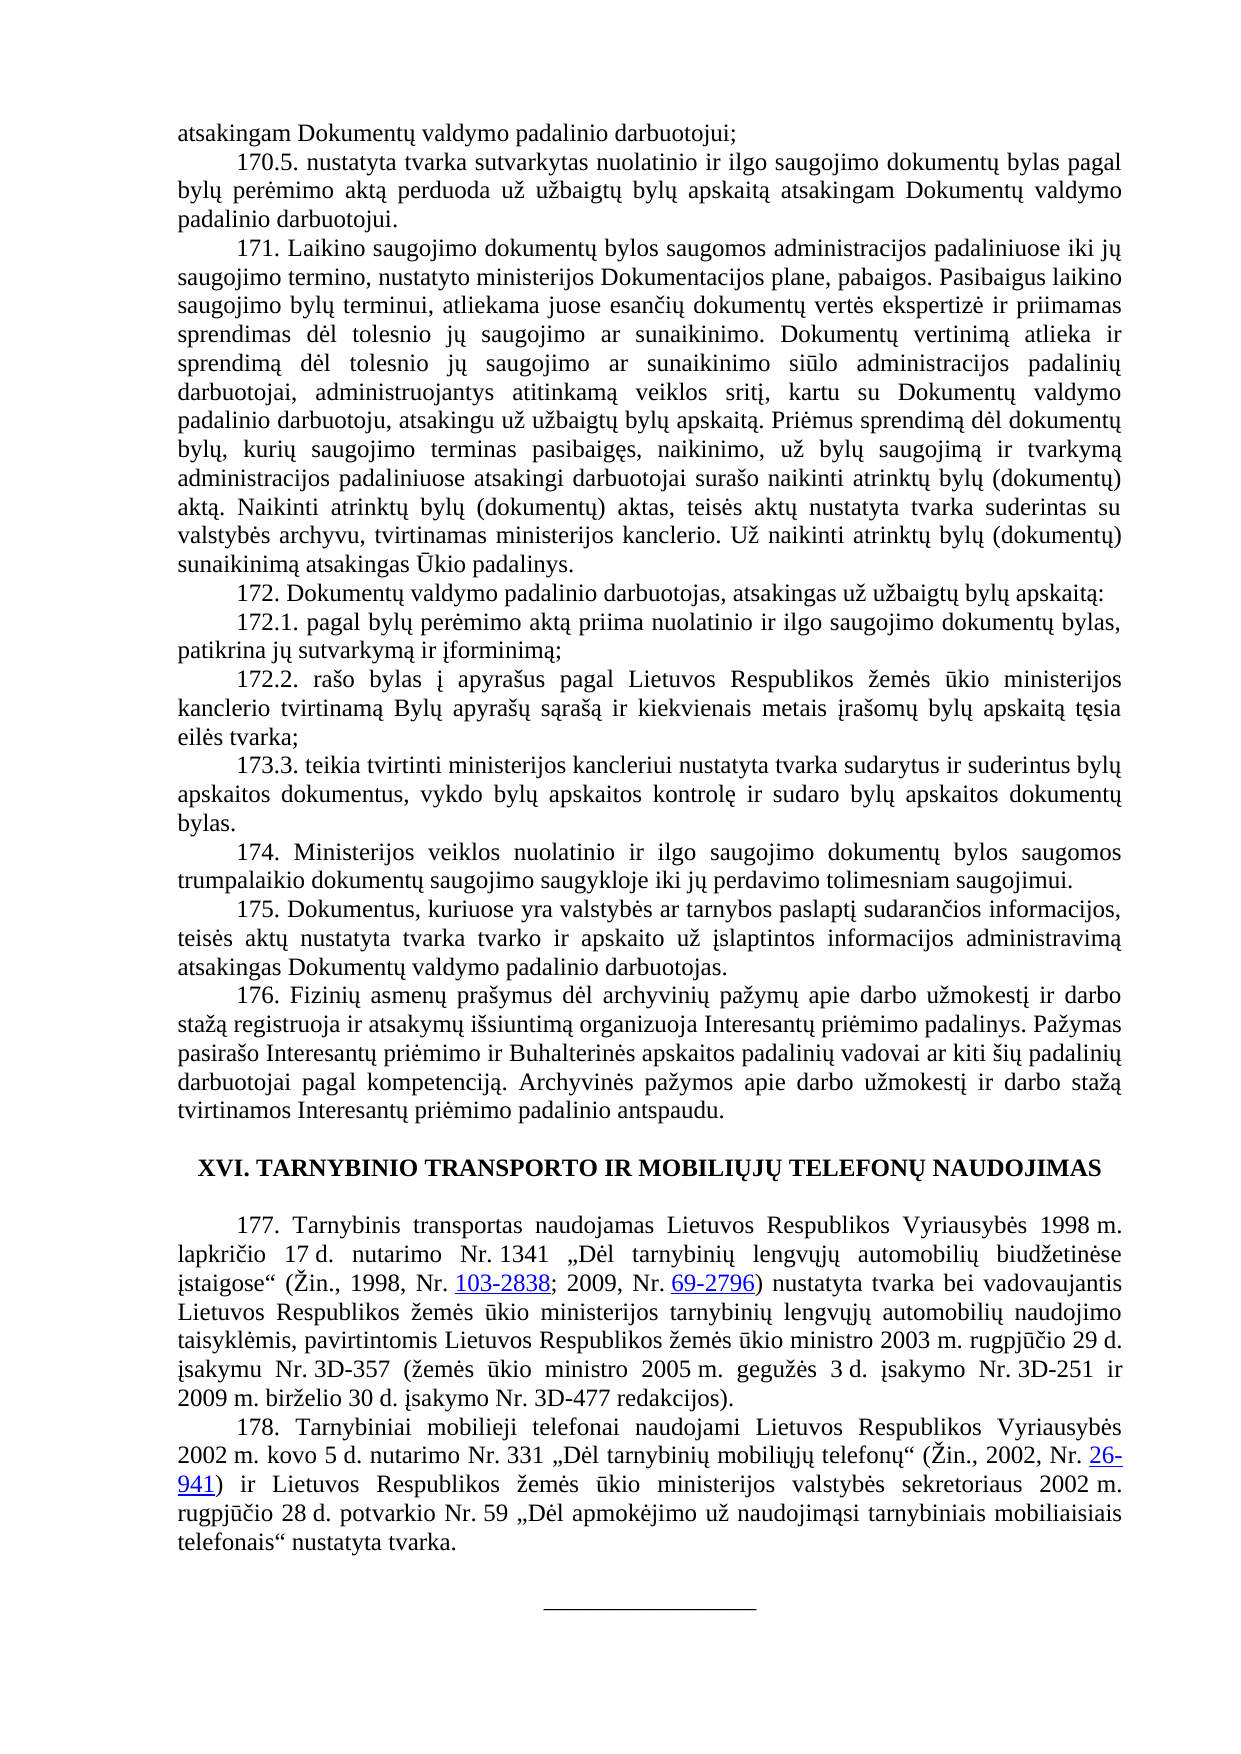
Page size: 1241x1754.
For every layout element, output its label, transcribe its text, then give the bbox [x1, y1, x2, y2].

text 174. Ministerijos veiklos nuolatinio ir ilgo saugojimo dokumentų bylos saugomos trumpalaikio dokumentų saugojimo saugykloje iki jų perdavimo tolimesniam saugojimui. [177, 837, 1122, 894]
text _________________ [177, 1584, 1122, 1613]
text XVI. TARNYBINIO TRANSPORTO IR MOBILIŲJŲ TELEFONŲ NAUDOJIMAS [177, 1153, 1122, 1182]
text 172.2. rašo bylas į apyrašus pagal Lietuvos Respublikos žemės ūkio ministerijos kanclerio tvirtinamą Bylų apyrašų sąrašą ir kiekvienais metais įrašomų bylų apskaitą tęsia eilės tvarka; [177, 664, 1122, 751]
text 173.3. teikia tvirtinti ministerijos kancleriui nustatyta tvarka sudarytus ir suderintus bylų apskaitos dokumentus, vykdo bylų apskaitos kontrolę ir sudaro bylų apskaitos dokumentų bylas. [177, 751, 1122, 837]
text 175. Dokumentus, kuriuose yra valstybės ar tarnybos paslaptį sudarančios informacijos, teisės aktų nustatyta tvarka tvarko ir apskaito už įslaptintos informacijos administravimą atsakingas Dokumentų valdymo padalinio darbuotojas. [177, 894, 1122, 981]
text 172.1. pagal bylų perėmimo aktą priima nuolatinio ir ilgo saugojimo dokumentų bylas, patikrina jų sutvarkymą ir įforminimą; [177, 607, 1122, 664]
text 176. Fizinių asmenų prašymus dėl archyvinių pažymų apie darbo užmokestį ir darbo stažą registruoja ir atsakymų išsiuntimą organizuoja Interesantų priėmimo padalinys. Pažymas pasirašo Interesantų priėmimo ir Buhalterinės apskaitos padalinių vadovai ar kiti šių padalinių darbuotojai pagal kompetenciją. Archyvinės pažymos apie darbo užmokestį ir darbo stažą tvirtinamos Interesantų priėmimo padalinio antspaudu. [177, 981, 1122, 1124]
text atsakingam Dokumentų valdymo padalinio darbuotojui; [177, 118, 1122, 147]
text 171. Laikino saugojimo dokumentų bylos saugomos administracijos padaliniuose iki jų saugojimo termino, nustatyto ministerijos Dokumentacijos plane, pabaigos. Pasibaigus laikino saugojimo bylų terminui, atliekama juose esančių dokumentų vertės ekspertizė ir priimamas sprendimas dėl tolesnio jų saugojimo ar sunaikinimo. Dokumentų vertinimą atlieka ir sprendimą dėl tolesnio jų saugojimo ar sunaikinimo siūlo administracijos padalinių darbuotojai, administruojantys atitinkamą veiklos sritį, kartu su Dokumentų valdymo padalinio darbuotoju, atsakingu už užbaigtų bylų apskaitą. Priėmus sprendimą dėl dokumentų bylų, kurių saugojimo terminas pasibaigęs, naikinimo, už bylų saugojimą ir tvarkymą administracijos padaliniuose atsakingi darbuotojai surašo naikinti atrinktų bylų (dokumentų) aktą. Naikinti atrinktų bylų (dokumentų) aktas, teisės aktų nustatyta tvarka suderintas su valstybės archyvu, tvirtinamas ministerijos kanclerio. Už naikinti atrinktų bylų (dokumentų) sunaikinimą atsakingas Ūkio padalinys. [177, 233, 1122, 578]
text 177. Tarnybinis transportas naudojamas Lietuvos Respublikos Vyriausybės 1998 m. lapkričio 17 d. nutarimo Nr. 1341 „Dėl tarnybinių lengvųjų automobilių biudžetinėse įstaigose“ (Žin., 1998, Nr. 103-2838; 2009, Nr. 69-2796) nustatyta tvarka bei vadovaujantis Lietuvos Respublikos žemės ūkio ministerijos tarnybinių lengvųjų automobilių naudojimo taisyklėmis, pavirtintomis Lietuvos Respublikos žemės ūkio ministro 2003 m. rugpjūčio 29 d. įsakymu Nr. 3D-357 (žemės ūkio ministro 2005 m. gegužės 3 d. įsakymo Nr. 3D-251 ir 2009 m. birželio 30 d. įsakymo Nr. 3D-477 redakcijos). [177, 1211, 1122, 1412]
text 170.5. nustatyta tvarka sutvarkytas nuolatinio ir ilgo saugojimo dokumentų bylas pagal bylų perėmimo aktą perduoda už užbaigtų bylų apskaitą atsakingam Dokumentų valdymo padalinio darbuotojui. [177, 147, 1122, 233]
text 178. Tarnybiniai mobilieji telefonai naudojami Lietuvos Respublikos Vyriausybės 2002 m. kovo 5 d. nutarimo Nr. 331 „Dėl tarnybinių mobiliųjų telefonų“ (Žin., 2002, Nr. 26-941) ir Lietuvos Respublikos žemės ūkio ministerijos valstybės sekretoriaus 2002 m. rugpjūčio 28 d. potvarkio Nr. 59 „Dėl apmokėjimo už naudojimąsi tarnybiniais mobiliaisiais telefonais“ nustatyta tvarka. [177, 1412, 1122, 1556]
text 172. Dokumentų valdymo padalinio darbuotojas, atsakingas už užbaigtų bylų apskaitą: [177, 578, 1122, 607]
